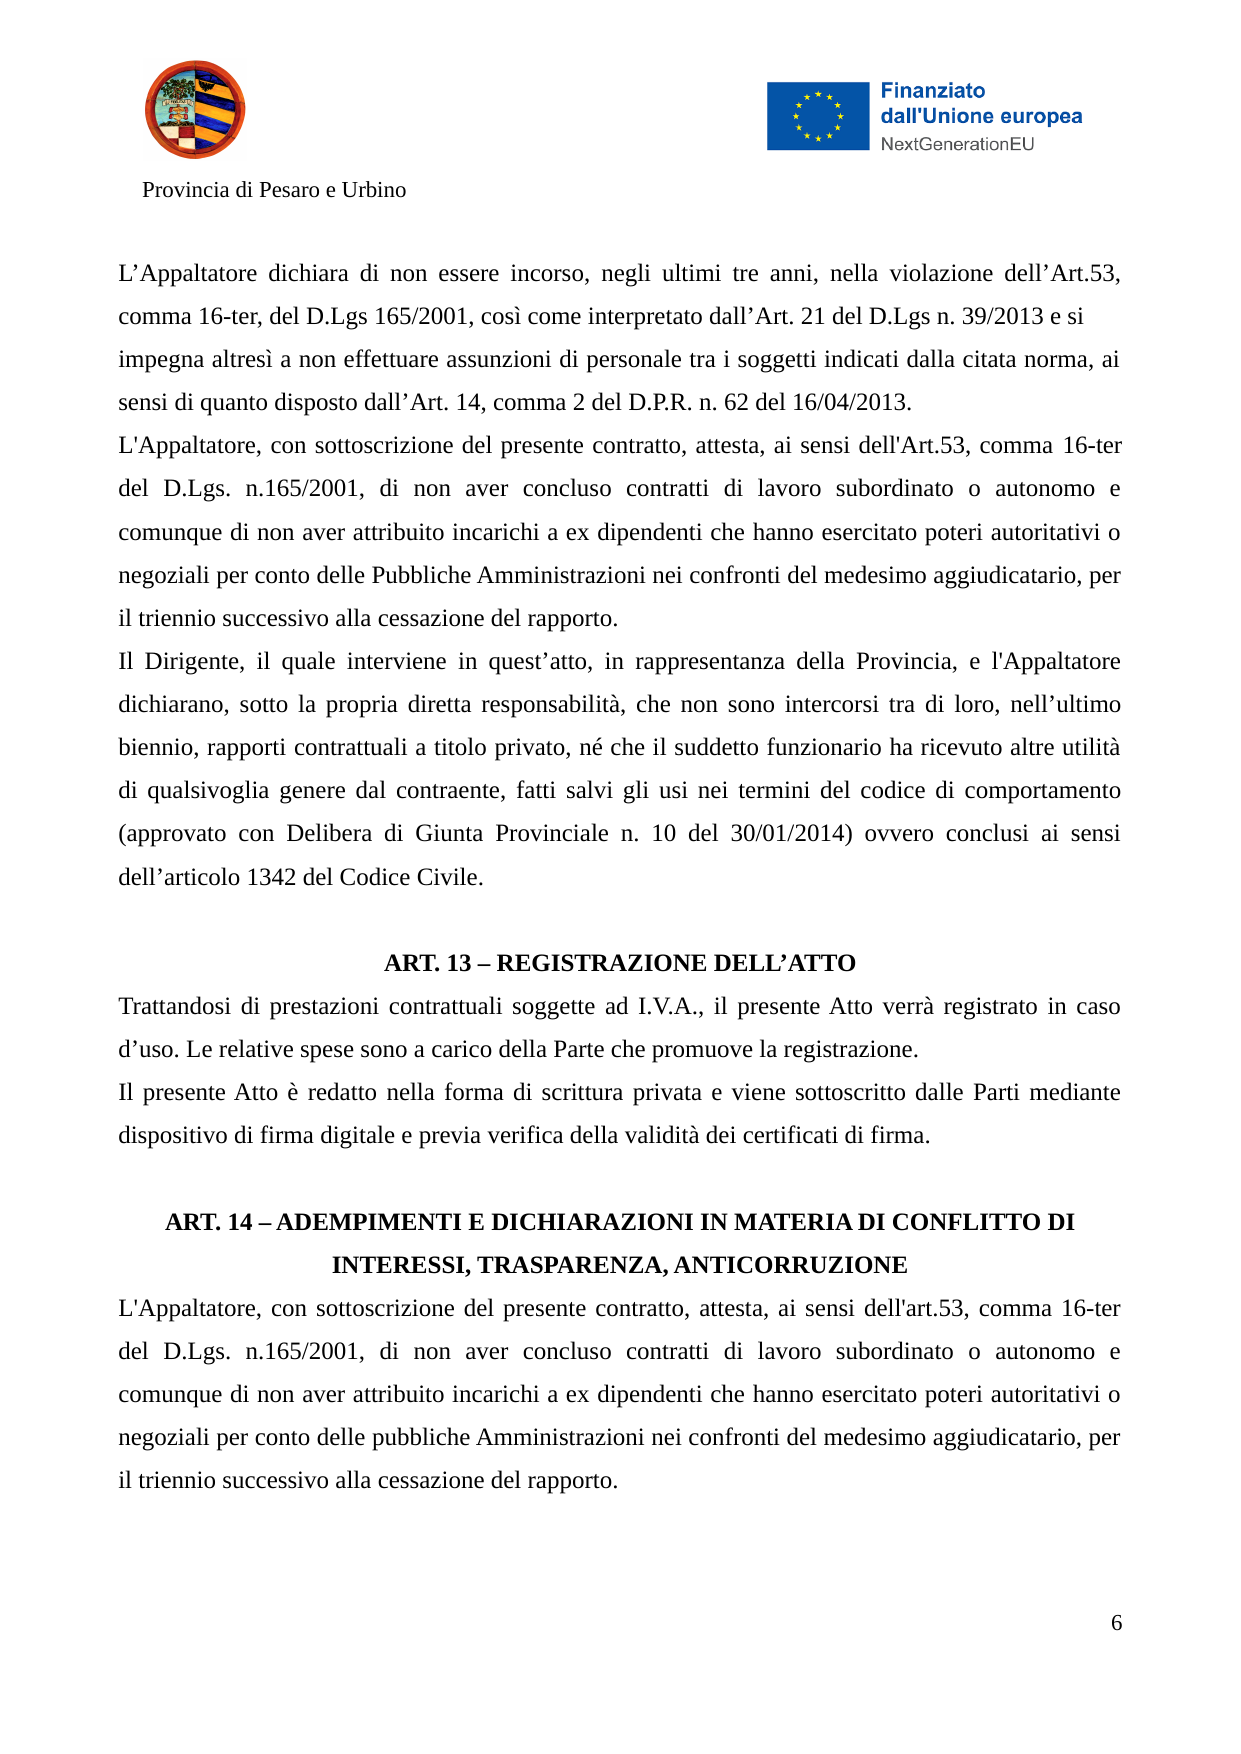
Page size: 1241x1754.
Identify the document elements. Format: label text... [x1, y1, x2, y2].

text Il Dirigente, il quale interviene in quest’atto, in rappresentanza della Provincia, e l'Appaltatore dichiarano, sotto la propria diretta responsabilità, che non sono intercorsi tra di loro, nell’ultimo biennio, rapporti contrattuali a titolo privato, né che il suddetto funzionario ha ricevuto altre utilità di qualsivoglia genere dal contraente, fatti salvi gli usi nei termini del codice di comportamento (approvato con Delibera di Giunta Provinciale n. 10 del 30/01/2014) ovvero conclusi ai sensi dell’articolo 1342 del Codice Civile. [118, 646, 1122, 890]
text Trattandosi di prestazioni contrattuali soggette ad I.V.A., il presente Atto verrà registrato in caso d’uso. Le relative spese sono a carico della Parte che promuove la registrazione. [118, 991, 1122, 1063]
picture [759, 71, 1110, 159]
text Il presente Atto è redatto nella forma di scrittura privata e viene sottoscritto dalle Parti mediante dispositivo di firma digitale e previa verifica della validità dei certificati di firma. [118, 1077, 1122, 1149]
text L'Appaltatore, con sottoscrizione del presente contratto, attesta, ai sensi dell'Art.53, comma 16-ter del D.Lgs. n.165/2001, di non aver concluso contratti di lavoro subordinato o autonomo e comunque di non aver attribuito incarichi a ex dipendenti che hanno esercitato poteri autoritativi o negoziali per conto delle Pubbliche Amministrazioni nei confronti del medesimo aggiudicatario, per il triennio successivo alla cessazione del rapporto. [118, 430, 1122, 632]
text ART. 13 – REGISTRAZIONE DELL’ATTO [118, 948, 1122, 977]
text L'Appaltatore, con sottoscrizione del presente contratto, attesta, ai sensi dell'art.53, comma 16-ter del D.Lgs. n.165/2001, di non aver concluso contratti di lavoro subordinato o autonomo e comunque di non aver attribuito incarichi a ex dipendenti che hanno esercitato poteri autoritativi o negoziali per conto delle pubbliche Amministrazioni nei confronti del medesimo aggiudicatario, per il triennio successivo alla cessazione del rapporto. [118, 1293, 1122, 1494]
text impegna altresì a non effettuare assunzioni di personale tra i soggetti indicati dalla citata norma, ai sensi di quanto disposto dall’Art. 14, comma 2 del D.P.R. n. 62 del 16/04/2013. [118, 344, 1122, 416]
text ART. 14 – ADEMPIMENTI E DICHIARAZIONI IN MATERIA DI CONFLITTO DI INTERESSI, TRASPARENZA, ANTICORRUZIONE [118, 1207, 1122, 1278]
text L’Appaltatore dichiara di non essere incorso, negli ultimi tre anni, nella violazione dell’Art.53, comma 16-ter, del D.Lgs 165/2001, così come interpretato dall’Art. 21 del D.Lgs n. 39/2013 e si [118, 258, 1122, 330]
picture [142, 58, 247, 161]
